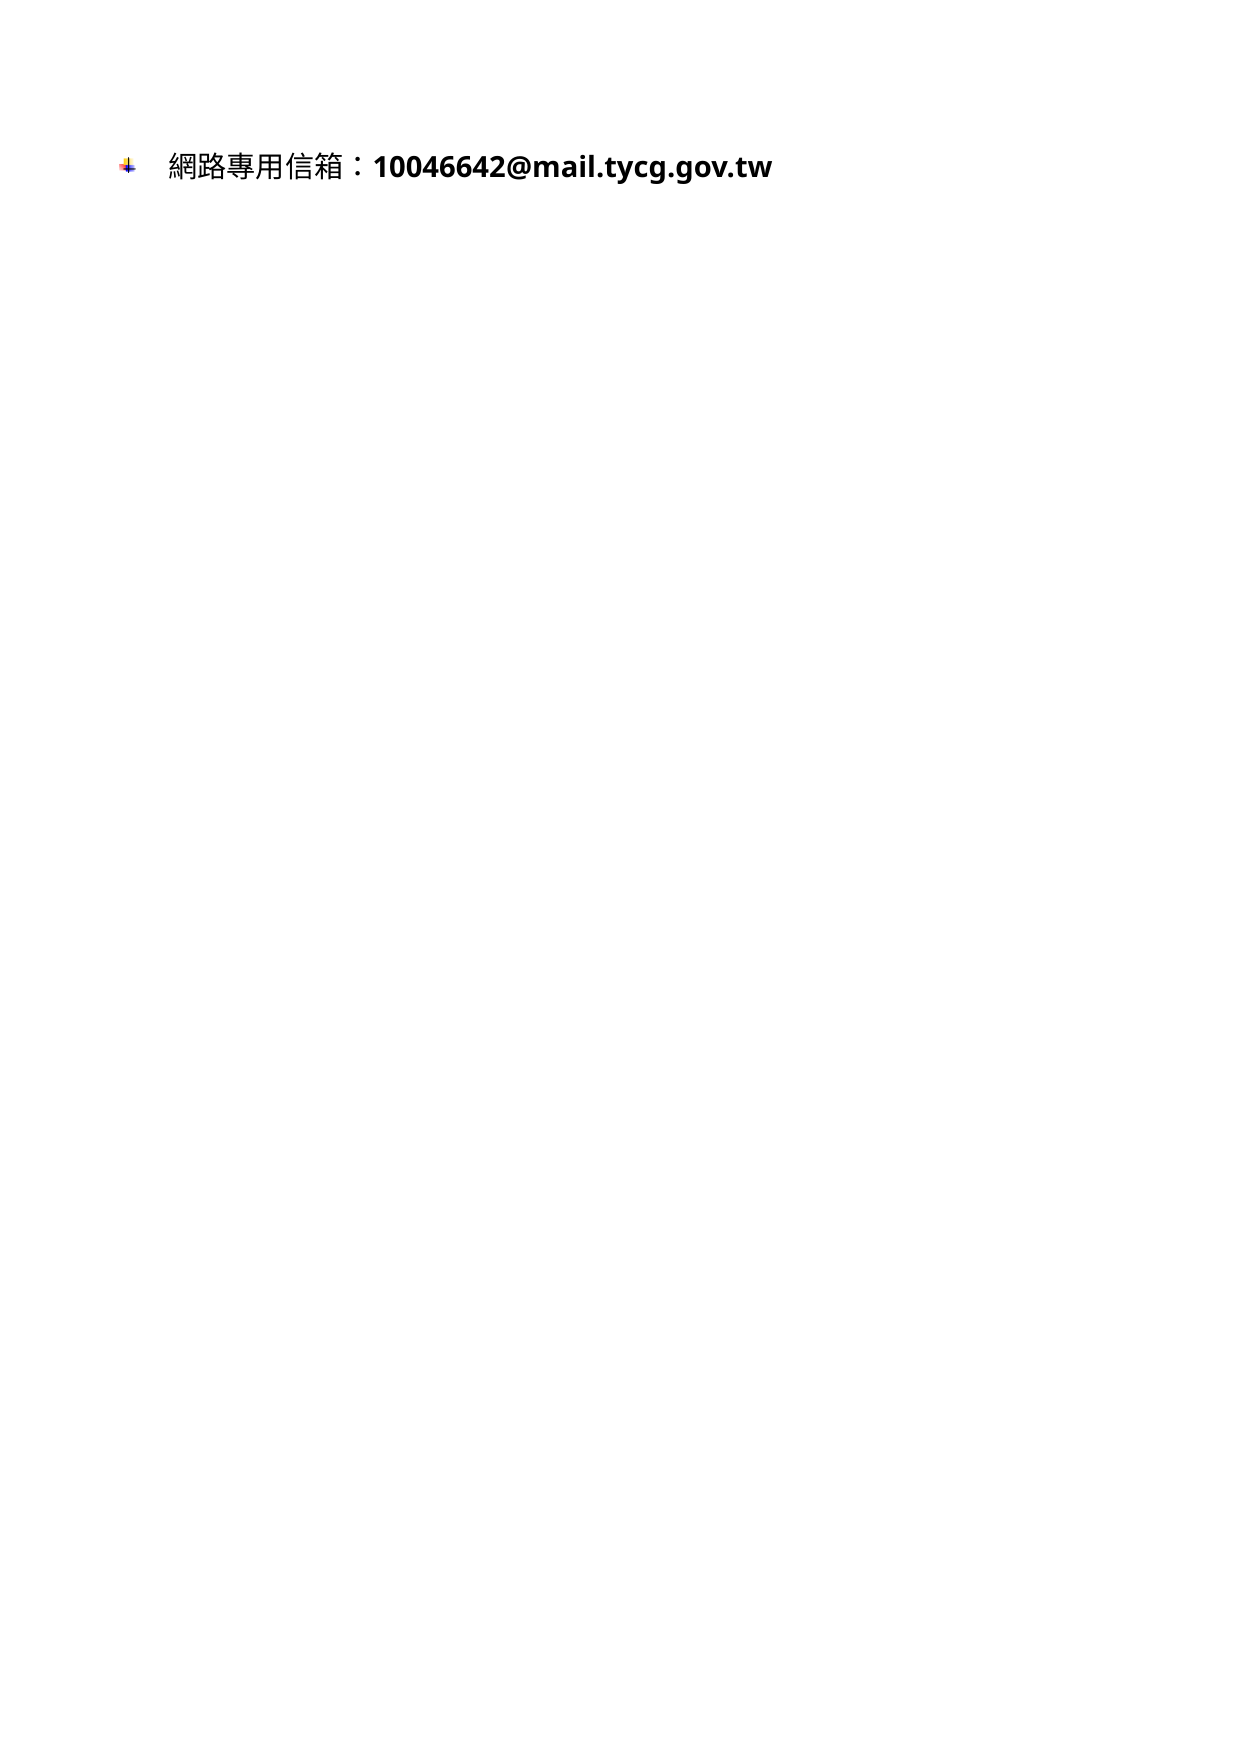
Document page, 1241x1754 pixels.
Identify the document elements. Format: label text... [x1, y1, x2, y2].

picture [119, 156, 136, 173]
list 網路專用信箱：10046642@mail.tycg.gov.tw [118, 127, 1122, 202]
